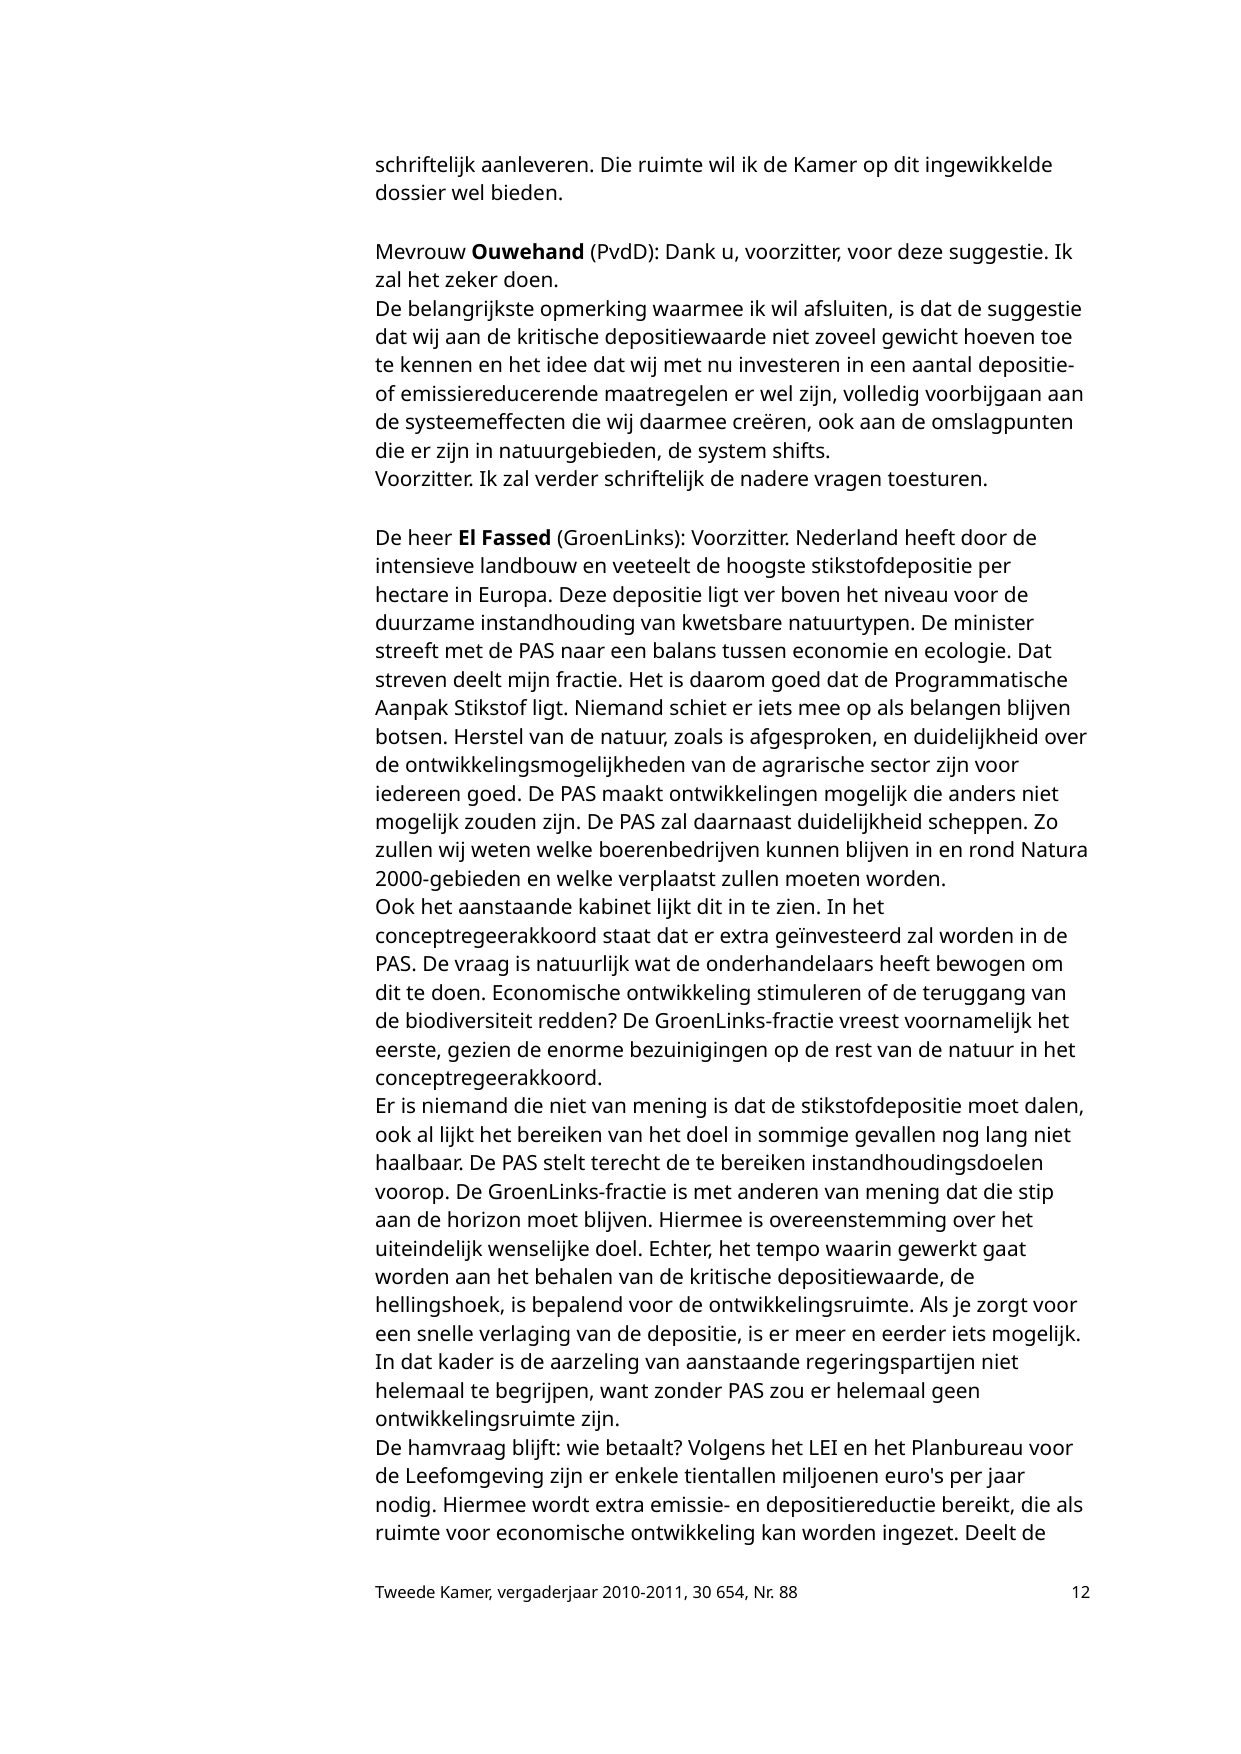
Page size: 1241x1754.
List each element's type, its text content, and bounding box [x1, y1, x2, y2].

text Voorzitter. Ik zal verder schriftelijk de nadere vragen toesturen. [375, 464, 1090, 493]
text Ook het aanstaande kabinet lijkt dit in te zien. In het conceptregeerakkoord staat dat er extra geïnvesteerd zal worden in de PAS. De vraag is natuurlijk wat de onderhandelaars heeft bewogen om dit te doen. Economische ontwikkeling stimuleren of de teruggang van de biodiversiteit redden? De GroenLinks-fractie vreest voornamelijk het eerste, gezien de enorme bezuinigingen op de rest van de natuur in het conceptregeerakkoord. [375, 892, 1090, 1092]
text De hamvraag blijft: wie betaalt? Volgens het LEI en het Planbureau voor de Leefomgeving zijn er enkele tientallen miljoenen euro's per jaar nodig. Hiermee wordt extra emissie- en depositiereductie bereikt, die als ruimte voor economische ontwikkeling kan worden ingezet. Deelt de [375, 1433, 1090, 1547]
text Er is niemand die niet van mening is dat de stikstofdepositie moet dalen, ook al lijkt het bereiken van het doel in sommige gevallen nog lang niet haalbaar. De PAS stelt terecht de te bereiken instandhoudingsdoelen voorop. De GroenLinks-fractie is met anderen van mening dat die stip aan de horizon moet blijven. Hiermee is overeenstemming over het uiteindelijk wenselijke doel. Echter, het tempo waarin gewerkt gaat worden aan het behalen van de kritische depositiewaarde, de hellingshoek, is bepalend voor de ontwikkelingsruimte. Als je zorgt voor een snelle verlaging van de depositie, is er meer en eerder iets mogelijk. In dat kader is de aarzeling van aanstaande regeringspartijen niet helemaal te begrijpen, want zonder PAS zou er helemaal geen ontwikkelingsruimte zijn. [375, 1092, 1090, 1433]
text Mevrouw Ouwehand (PvdD): Dank u, voorzitter, voor deze suggestie. Ik zal het zeker doen. [375, 237, 1090, 294]
text schriftelijk aanleveren. Die ruimte wil ik de Kamer op dit ingewikkelde dossier wel bieden. [375, 150, 1090, 207]
text De heer El Fassed (GroenLinks): Voorzitter. Nederland heeft door de intensieve landbouw en veeteelt de hoogste stikstofdepositie per hectare in Europa. Deze depositie ligt ver boven het niveau voor de duurzame instandhouding van kwetsbare natuurtypen. De minister streeft met de PAS naar een balans tussen economie en ecologie. Dat streven deelt mijn fractie. Het is daarom goed dat de Programmatische Aanpak Stikstof ligt. Niemand schiet er iets mee op als belangen blijven botsen. Herstel van de natuur, zoals is afgesproken, en duidelijkheid over de ontwikkelingsmogelijkheden van de agrarische sector zijn voor iedereen goed. De PAS maakt ontwikkelingen mogelijk die anders niet mogelijk zouden zijn. De PAS zal daarnaast duidelijkheid scheppen. Zo zullen wij weten welke boerenbedrijven kunnen blijven in en rond Natura 2000-gebieden en welke verplaatst zullen moeten worden. [375, 523, 1090, 892]
text De belangrijkste opmerking waarmee ik wil afsluiten, is dat de suggestie dat wij aan de kritische depositiewaarde niet zoveel gewicht hoeven toe te kennen en het idee dat wij met nu investeren in een aantal depositie- of emissiereducerende maatregelen er wel zijn, volledig voorbijgaan aan de systeemeffecten die wij daarmee creëren, ook aan de omslagpunten die er zijn in natuurgebieden, de system shifts. [375, 294, 1090, 464]
